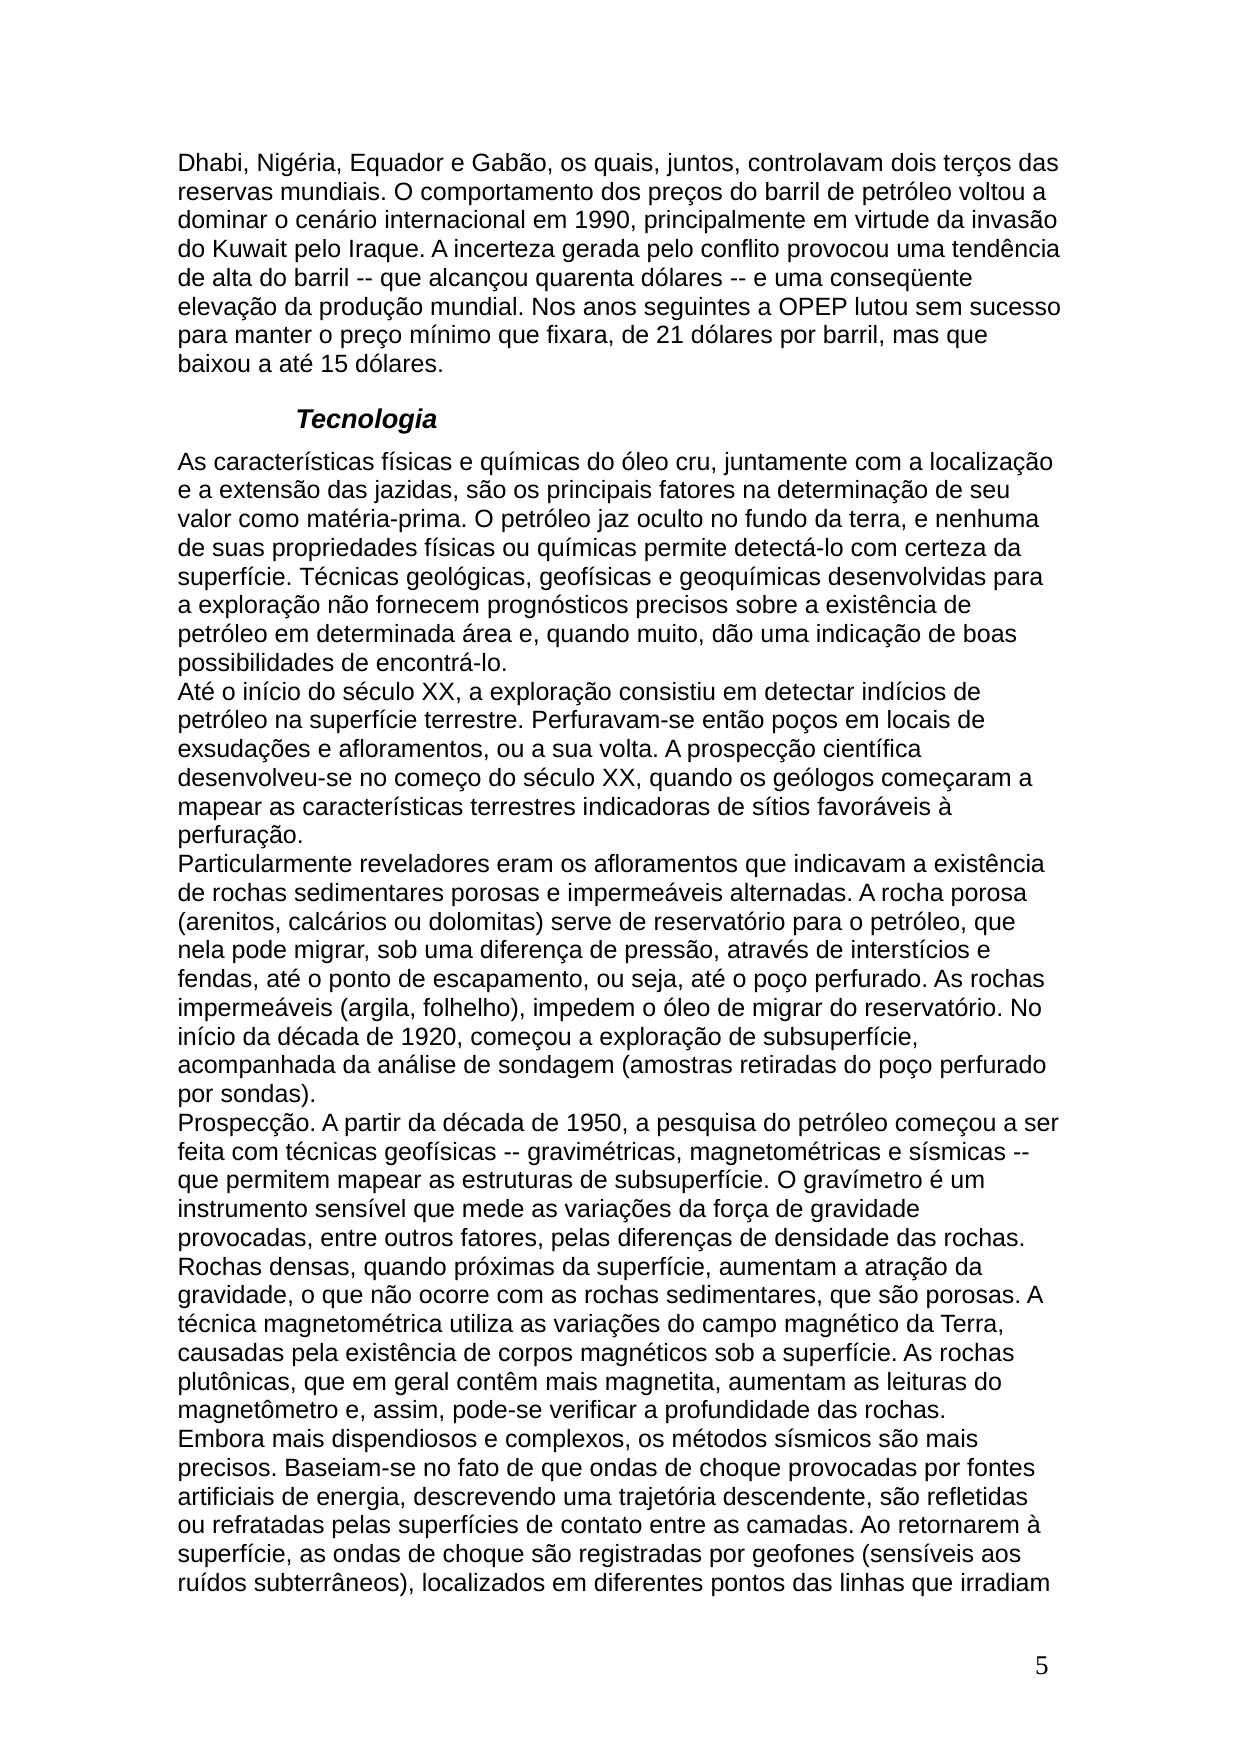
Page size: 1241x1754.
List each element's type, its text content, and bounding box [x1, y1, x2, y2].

text Dhabi, Nigéria, Equador e Gabão, os quais, juntos, controlavam dois terços das reservas mundiais. O comportamento dos preços do barril de petróleo voltou a dominar o cenário internacional em 1990, principalmente em virtude da invasão do Kuwait pelo Iraque. A incerteza gerada pelo conflito provocou uma tendência de alta do barril -- que alcançou quarenta dólares -- e uma conseqüente elevação da produção mundial. Nos anos seguintes a OPEP lutou sem sucesso para manter o preço mínimo que fixara, de 21 dólares por barril, mas que baixou a até 15 dólares. [177, 148, 1063, 378]
text Até o início do século XX, a exploração consistiu em detectar indícios de petróleo na superfície terrestre. Perfuravam-se então poços em locais de exsudações e afloramentos, ou a sua volta. A prospecção científica desenvolveu-se no começo do século XX, quando os geólogos começaram a mapear as características terrestres indicadoras de sítios favoráveis à perfuração. [177, 676, 1063, 849]
text As características físicas e químicas do óleo cru, juntamente com a localização e a extensão das jazidas, são os principais fatores na determinação de seu valor como matéria-prima. O petróleo jaz oculto no fundo da terra, e nenhuma de suas propriedades físicas ou químicas permite detectá-lo com certeza da superfície. Técnicas geológicas, geofísicas e geoquímicas desenvolvidas para a exploração não fornecem prognósticos precisos sobre a existência de petróleo em determinada área e, quando muito, dão uma indicação de boas possibilidades de encontrá-lo. [177, 446, 1063, 676]
text Particularmente reveladores eram os afloramentos que indicavam a existência de rochas sedimentares porosas e impermeáveis alternadas. A rocha porosa (arenitos, calcários ou dolomitas) serve de reservatório para o petróleo, que nela pode migrar, sob uma diferença de pressão, através de interstícios e fendas, até o ponto de escapamento, ou seja, até o poço perfurado. As rochas impermeáveis (argila, folhelho), impedem o óleo de migrar do reservatório. No início da década de 1920, começou a exploração de subsuperfície, acompanhada da análise de sondagem (amostras retiradas do poço perfurado por sondas). [177, 849, 1063, 1108]
text Embora mais dispendiosos e complexos, os métodos sísmicos são mais precisos. Baseiam-se no fato de que ondas de choque provocadas por fontes artificiais de energia, descrevendo uma trajetória descendente, são refletidas ou refratadas pelas superfícies de contato entre as camadas. Ao retornarem à superfície, as ondas de choque são registradas por geofones (sensíveis aos ruídos subterrâneos), localizados em diferentes pontos das linhas que irradiam [177, 1424, 1063, 1596]
subtitle Tecnologia [177, 403, 1063, 434]
text Prospecção. A partir da década de 1950, a pesquisa do petróleo começou a ser feita com técnicas geofísicas -- gravimétricas, magnetométricas e sísmicas -- que permitem mapear as estruturas de subsuperfície. O gravímetro é um instrumento sensível que mede as variações da força de gravidade provocadas, entre outros fatores, pelas diferenças de densidade das rochas. Rochas densas, quando próximas da superfície, aumentam a atração da gravidade, o que não ocorre com as rochas sedimentares, que são porosas. A técnica magnetométrica utiliza as variações do campo magnético da Terra, causadas pela existência de corpos magnéticos sob a superfície. As rochas plutônicas, que em geral contêm mais magnetita, aumentam as leituras do magnetômetro e, assim, pode-se verificar a profundidade das rochas. [177, 1108, 1063, 1424]
